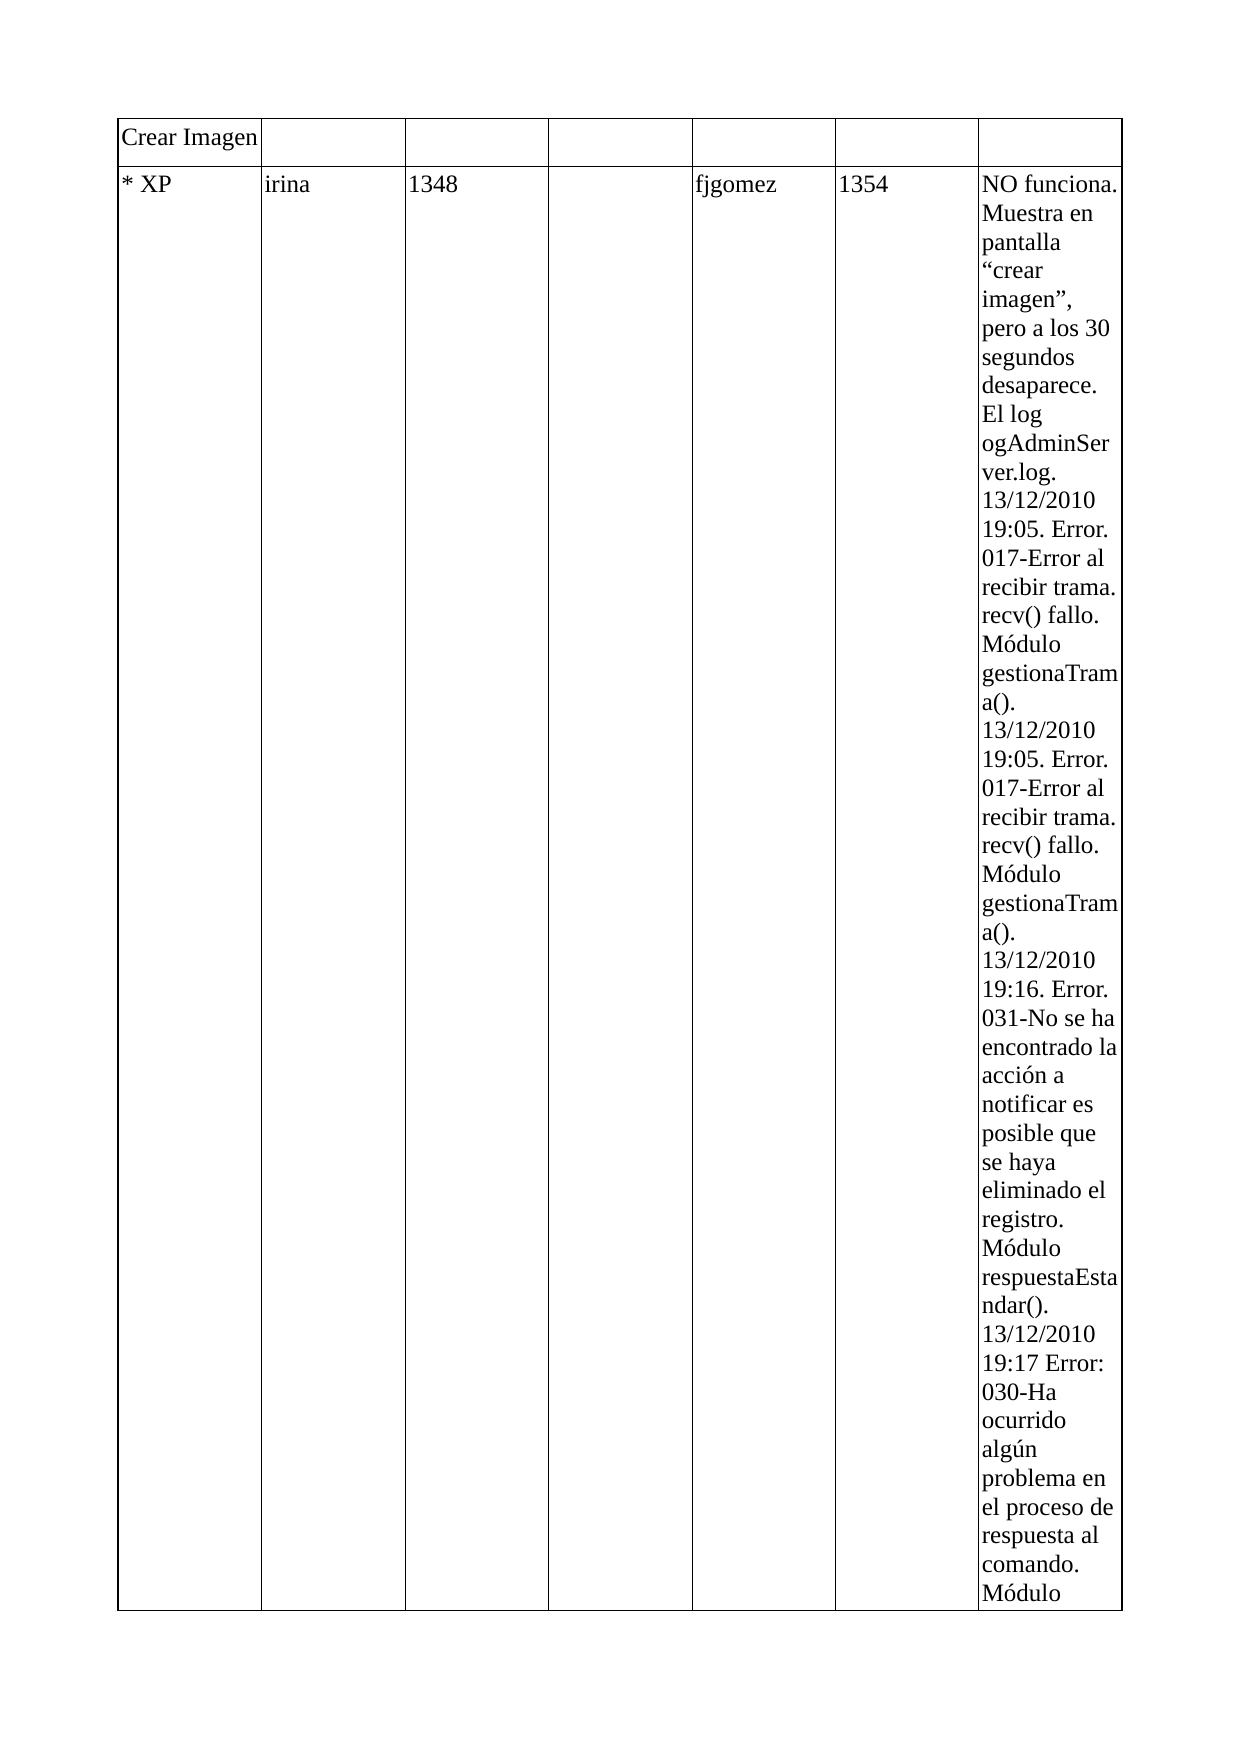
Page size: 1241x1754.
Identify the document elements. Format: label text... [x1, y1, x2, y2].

table_cell [549, 119, 692, 166]
table_cell [262, 119, 405, 166]
table_cell [406, 119, 548, 166]
table_cell [979, 119, 1121, 166]
table_cell * XP [119, 167, 261, 1610]
table_cell [693, 119, 835, 166]
table_cell Crear Imagen [119, 119, 261, 166]
table_cell NO funciona. Muestra en pantalla “crear imagen”, pero a los 30 segundos desaparece. El log ogAdminServer.log. 13/12/2010 19:05. Error. 017-Error al recibir trama. recv() fallo. Módulo gestionaTrama(). 13/12/2010 19:05. Error. 017-Error al recibir trama. recv() fallo. Módulo gestionaTrama(). 13/12/2010 19:16. Error. 031-No se ha encontrado la acción a notificar es posible que se haya eliminado el registro. Módulo respuestaEstandar(). 13/12/2010 19:17 Error: 030-Ha ocurrido algún problema en el proceso de respuesta al comando. Módulo [979, 167, 1121, 1610]
table_cell [836, 119, 978, 166]
table_cell [549, 167, 692, 1610]
table_cell 1348 [406, 167, 548, 1610]
table_cell fjgomez [693, 167, 835, 1610]
table_cell irina [262, 167, 405, 1610]
table_cell 1354 [836, 167, 978, 1610]
